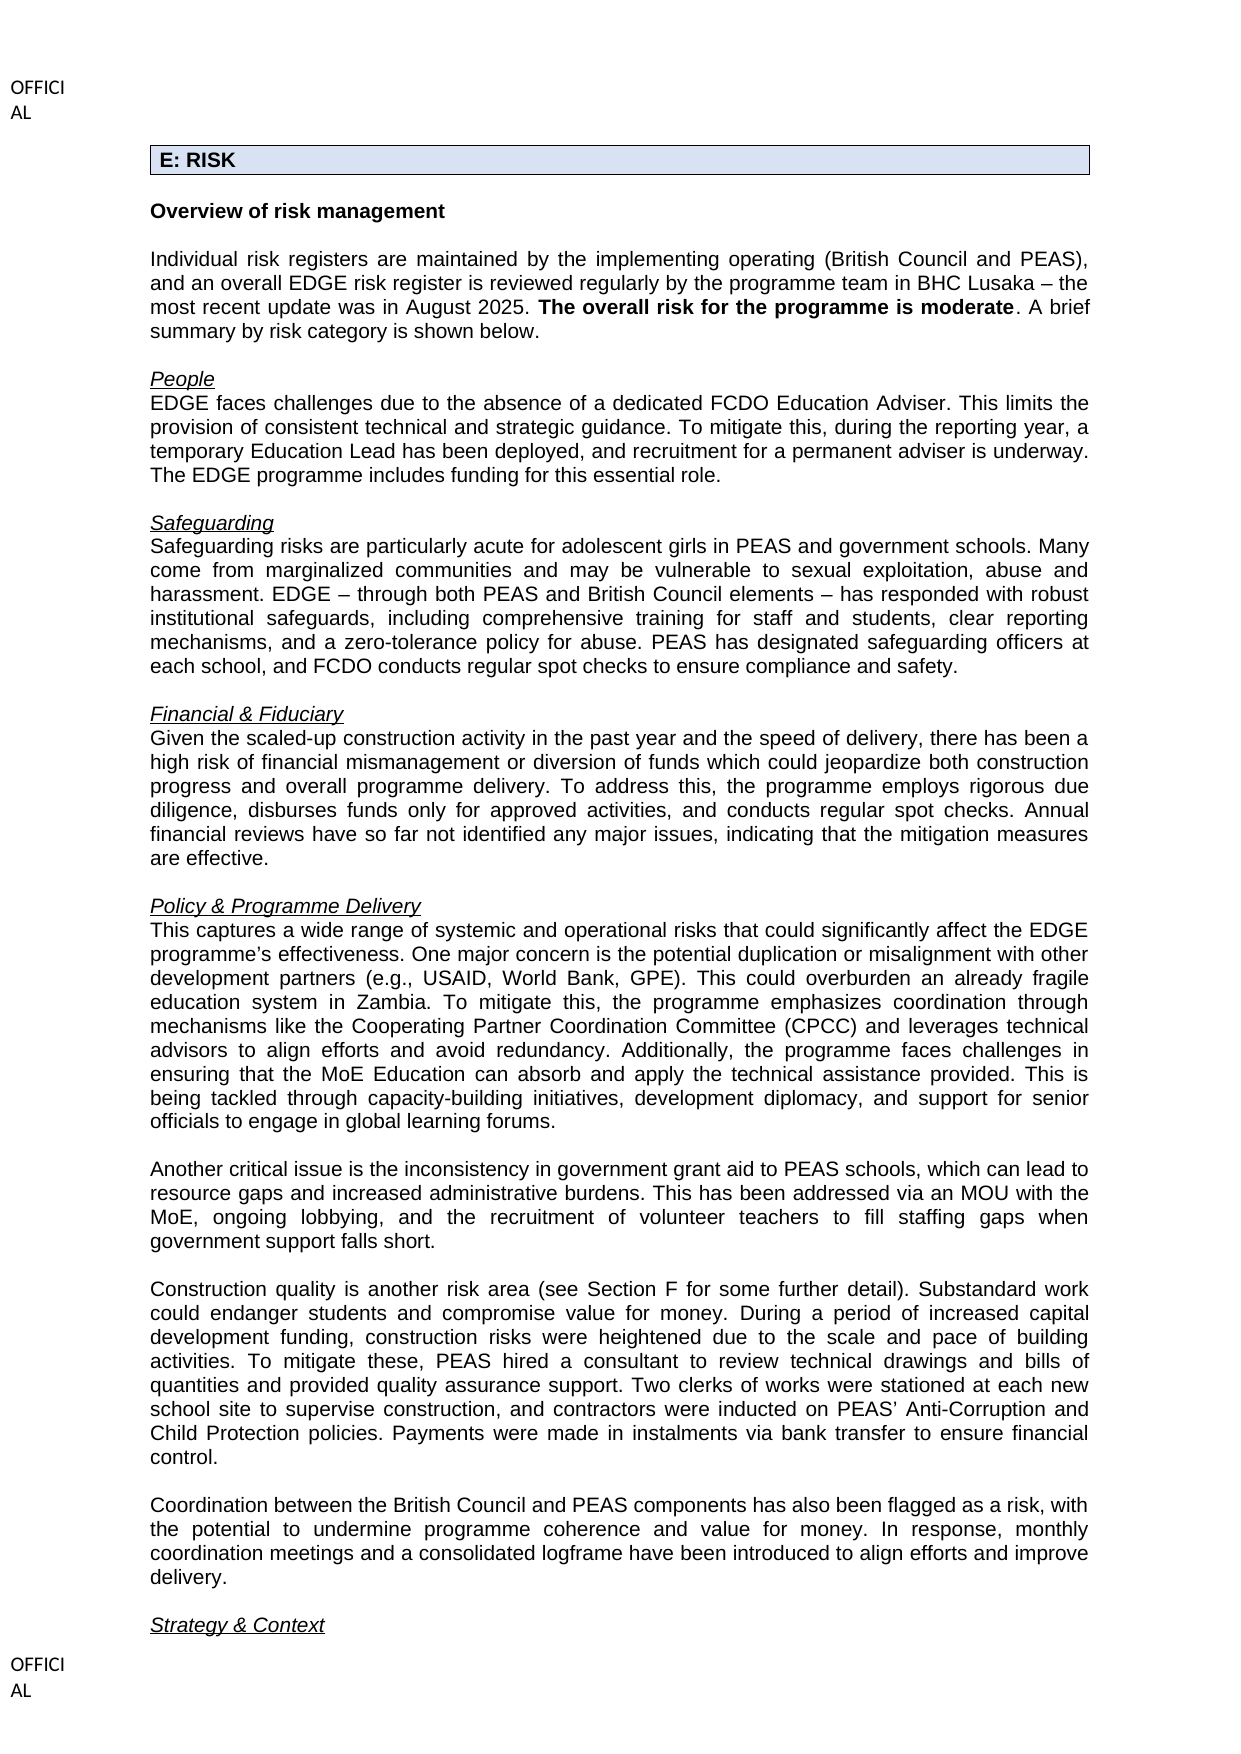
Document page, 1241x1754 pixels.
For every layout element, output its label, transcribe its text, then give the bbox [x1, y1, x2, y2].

text Financial & Fiduciary [150, 702, 1090, 726]
text Safeguarding [150, 510, 1090, 534]
text This captures a wide range of systemic and operational risks that could significantly affect the EDGE programme’s effectiveness. One major concern is the potential duplication or misalignment with other development partners (e.g., USAID, World Bank, GPE). This could overburden an already fragile education system in Zambia. To mitigate this, the programme emphasizes coordination through mechanisms like the Cooperating Partner Coordination Committee (CPCC) and leverages technical advisors to align efforts and avoid redundancy. Additionally, the programme faces challenges in ensuring that the MoE Education can absorb and apply the technical assistance provided. This is being tackled through capacity-building initiatives, development diplomacy, and support for senior officials to engage in global learning forums. [150, 918, 1090, 1133]
text Safeguarding risks are particularly acute for adolescent girls in PEAS and government schools. Many come from marginalized communities and may be vulnerable to sexual exploitation, abuse and harassment. EDGE – through both PEAS and British Council elements – has responded with robust institutional safeguards, including comprehensive training for staff and students, clear reporting mechanisms, and a zero-tolerance policy for abuse. PEAS has designated safeguarding officers at each school, and FCDO conducts regular spot checks to ensure compliance and safety. [150, 534, 1090, 678]
text Coordination between the British Council and PEAS components has also been flagged as a risk, with the potential to undermine programme coherence and value for money. In response, monthly coordination meetings and a consolidated logframe have been introduced to align efforts and improve delivery. [150, 1493, 1090, 1588]
text Overview of risk management [150, 199, 1090, 223]
text Policy & Programme Delivery [150, 894, 1090, 918]
text Individual risk registers are maintained by the implementing operating (British Council and PEAS), and an overall EDGE risk register is reviewed regularly by the programme team in BHC Lusaka – the most recent update was in August 2025. The overall risk for the programme is moderate. A brief summary by risk category is shown below. [150, 247, 1090, 343]
text Given the scaled-up construction activity in the past year and the speed of delivery, there has been a high risk of financial mismanagement or diversion of funds which could jeopardize both construction progress and overall programme delivery. To address this, the programme employs rigorous due diligence, disburses funds only for approved activities, and conducts regular spot checks. Annual financial reviews have so far not identified any major issues, indicating that the mitigation measures are effective. [150, 726, 1090, 870]
text E: RISK [151, 146, 1089, 174]
text People [150, 367, 1090, 391]
text EDGE faces challenges due to the absence of a dedicated FCDO Education Adviser. This limits the provision of consistent technical and strategic guidance. To mitigate this, during the reporting year, a temporary Education Lead has been deployed, and recruitment for a permanent adviser is underway. The EDGE programme includes funding for this essential role. [150, 391, 1090, 486]
text Another critical issue is the inconsistency in government grant aid to PEAS schools, which can lead to resource gaps and increased administrative burdens. This has been addressed via an MOU with the MoE, ongoing lobbying, and the recruitment of volunteer teachers to fill staffing gaps when government support falls short. [150, 1157, 1090, 1253]
text Construction quality is another risk area (see Section F for some further detail). Substandard work could endanger students and compromise value for money. During a period of increased capital development funding, construction risks were heightened due to the scale and pace of building activities. To mitigate these, PEAS hired a consultant to review technical drawings and bills of quantities and provided quality assurance support. Two clerks of works were stationed at each new school site to supervise construction, and contractors were inducted on PEAS’ Anti-Corruption and Child Protection policies. Payments were made in instalments via bank transfer to ensure financial control. [150, 1277, 1090, 1469]
text Strategy & Context [150, 1612, 1090, 1636]
